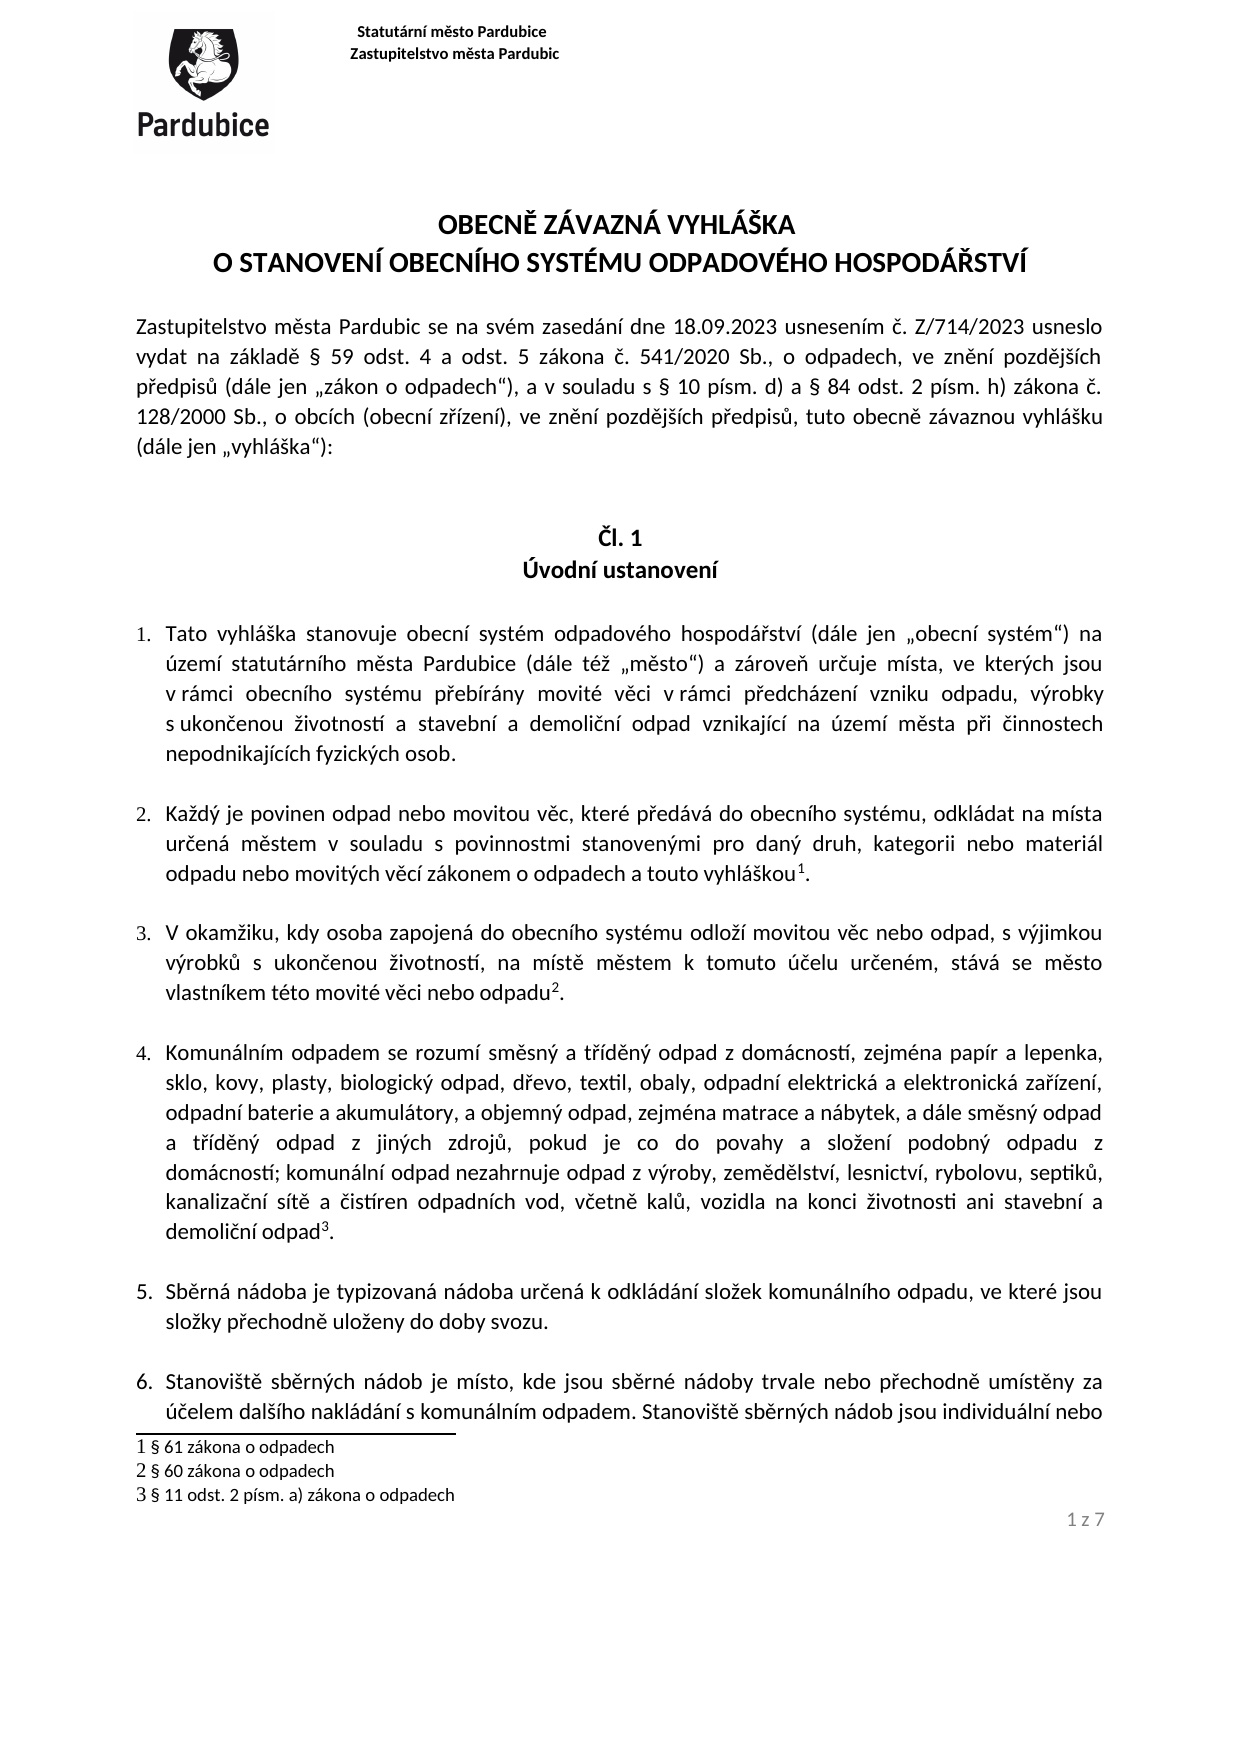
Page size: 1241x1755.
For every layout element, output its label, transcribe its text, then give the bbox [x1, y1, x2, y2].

list § 61 zákona o odpadech [136, 1434, 1104, 1458]
text Zastupitelstvo města Pardubic [275, 43, 1104, 64]
list V okamžiku, kdy osoba zapojená do obecního systému odloží movitou věc nebo odpad, s výjimkou výrobků s ukončenou životností, na místě městem k tomuto účelu určeném, stává se město vlastníkem této movité věci nebo odpadu. [136, 918, 1104, 1006]
list § 60 zákona o odpadech [136, 1458, 1104, 1482]
subtitle Úvodní ustanovení [136, 554, 1104, 585]
text OBECNĚ ZÁVAZNÁ VYHLÁŠKA [136, 206, 1104, 242]
list § 11 odst. 2 písm. a) zákona o odpadech [136, 1482, 1104, 1506]
text Zastupitelstvo města Pardubic se na svém zasedání dne 18.09.2023 usnesením č. Z/714/2023 usneslo vydat na základě § 59 odst. 4 a odst. 5 zákona č. 541/2020 Sb., o odpadech, ve znění pozdějších předpisů (dále jen „zákon o odpadech“), a v souladu s § 10 písm. d) a § 84 odst. 2 písm. h) zákona č. 128/2000 Sb., o obcích (obecní zřízení), ve znění pozdějších předpisů, tuto obecně závaznou vyhlášku (dále jen „vyhláška“): [136, 312, 1104, 460]
subtitle Čl. 1 [136, 522, 1104, 552]
list Sběrná nádoba je typizovaná nádoba určená k odkládání složek komunálního odpadu, ve které jsou složky přechodně uloženy do doby svozu. [136, 1277, 1104, 1335]
text O STANOVENÍ OBECNÍHO SYSTÉMU ODPADOVÉHO HOSPODÁŘSTVÍ [136, 244, 1104, 280]
list Tato vyhláška stanovuje obecní systém odpadového hospodářství (dále jen „obecní systém“) na území statutárního města Pardubice (dále též „město“) a zároveň určuje místa, ve kterých jsou v rámci obecního systému přebírány movité věci v rámci předcházení vzniku odpadu, výrobky s ukončenou životností a stavební a demoliční odpad vznikající na území města při činnostech nepodnikajících fyzických osob. [136, 619, 1104, 767]
list Každý je povinen odpad nebo movitou věc, které předává do obecního systému, odkládat na místa určená městem v souladu s povinnostmi stanovenými pro daný druh, kategorii nebo materiál odpadu nebo movitých věcí zákonem o odpadech a touto vyhláškou. [136, 799, 1104, 887]
list Stanoviště sběrných nádob je místo, kde jsou sběrné nádoby trvale nebo přechodně umístěny za účelem dalšího nakládání s komunálním odpadem. Stanoviště sběrných nádob jsou individuální nebo [136, 1367, 1104, 1425]
list Komunálním odpadem se rozumí směsný a tříděný odpad z domácností, zejména papír a lepenka, sklo, kovy, plasty, biologický odpad, dřevo, textil, obaly, odpadní elektrická a elektronická zařízení, odpadní baterie a akumulátory, a objemný odpad, zejména matrace a nábytek, a dále směsný odpad a tříděný odpad z jiných zdrojů, pokud je co do povahy a složení podobný odpadu z domácností; komunální odpad nezahrnuje odpad z výroby, zemědělství, lesnictví, rybolovu, septiků, kanalizační sítě a čistíren odpadních vod, včetně kalů, vozidla na konci životnosti ani stavební a demoliční odpad. [136, 1038, 1104, 1245]
text Statutární město Pardubice [283, 22, 1104, 42]
